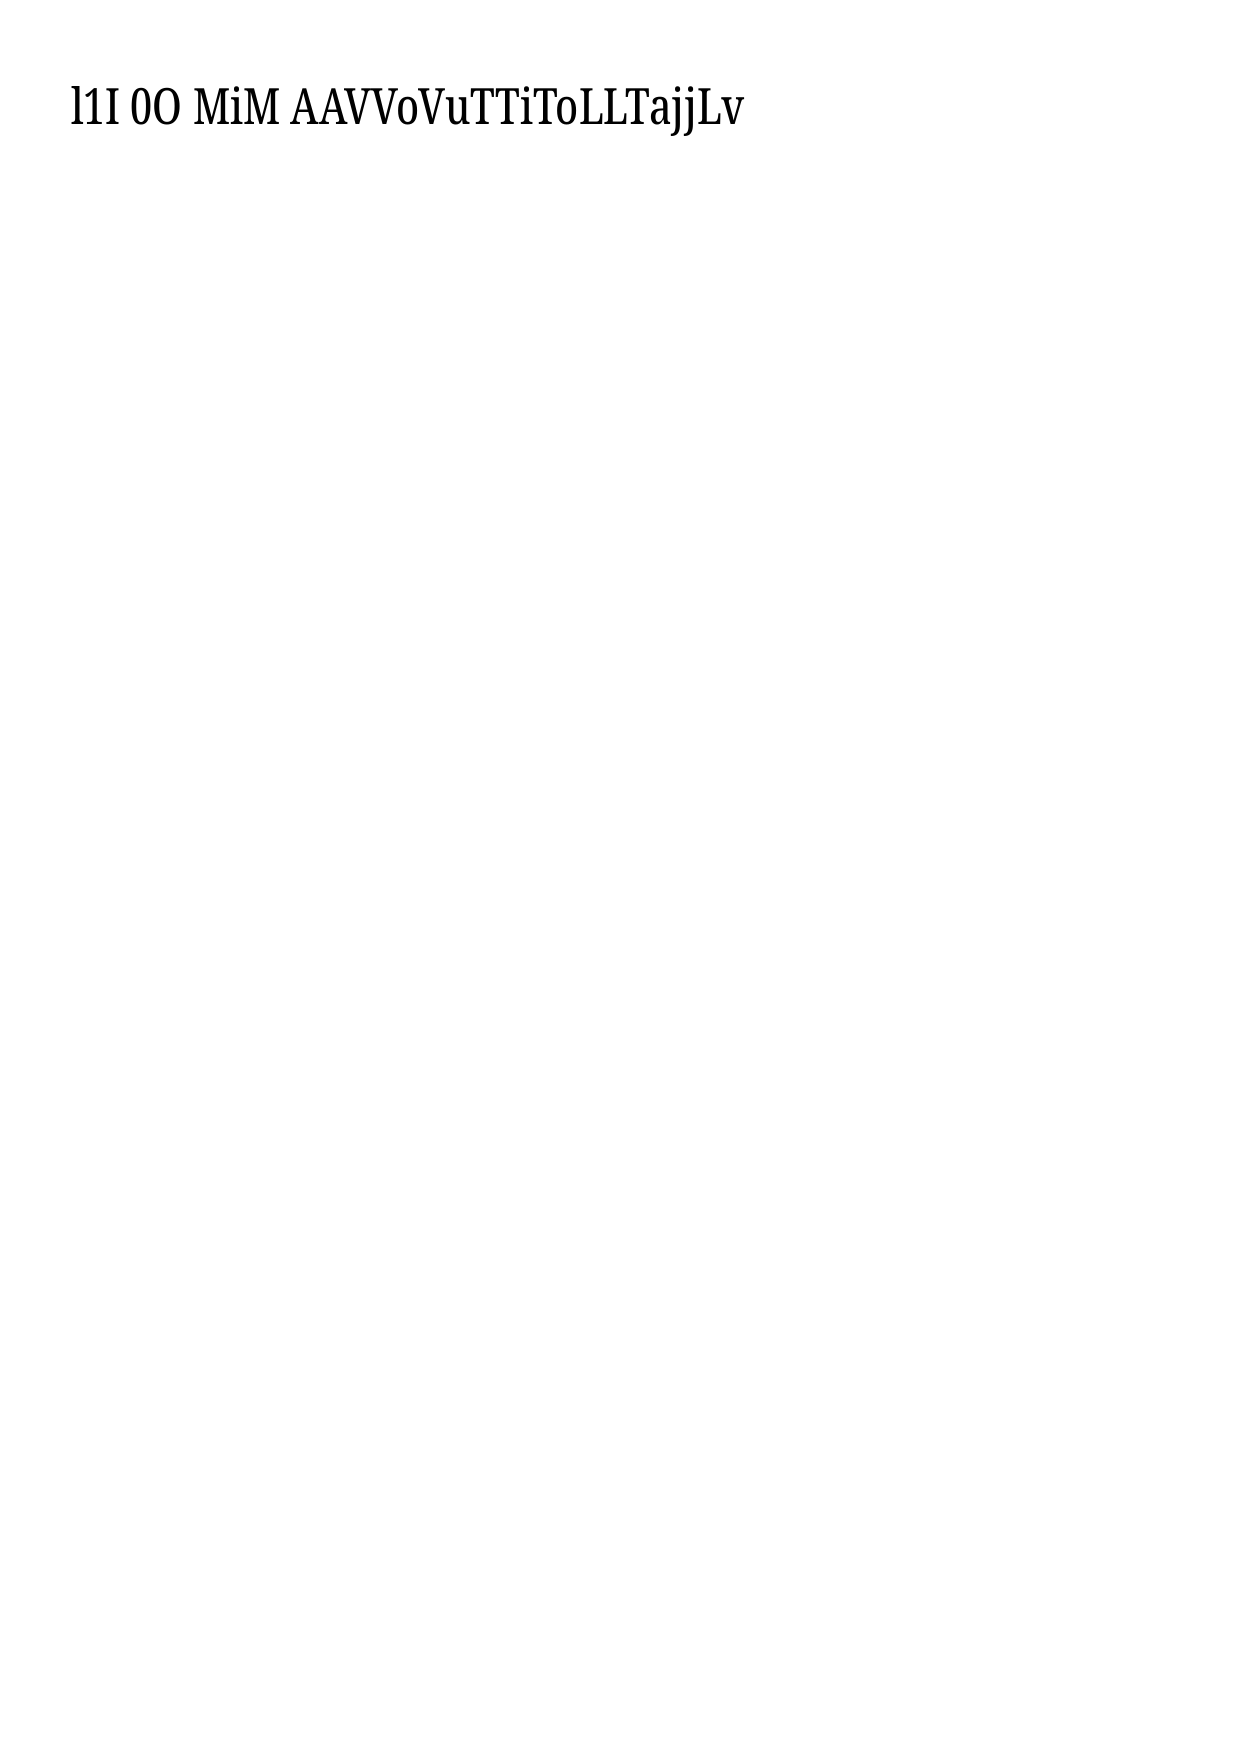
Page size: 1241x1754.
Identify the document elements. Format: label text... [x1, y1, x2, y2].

text l1I 0O MiM AAVVoVuTTiToLLTajjLv [71, 71, 1169, 139]
